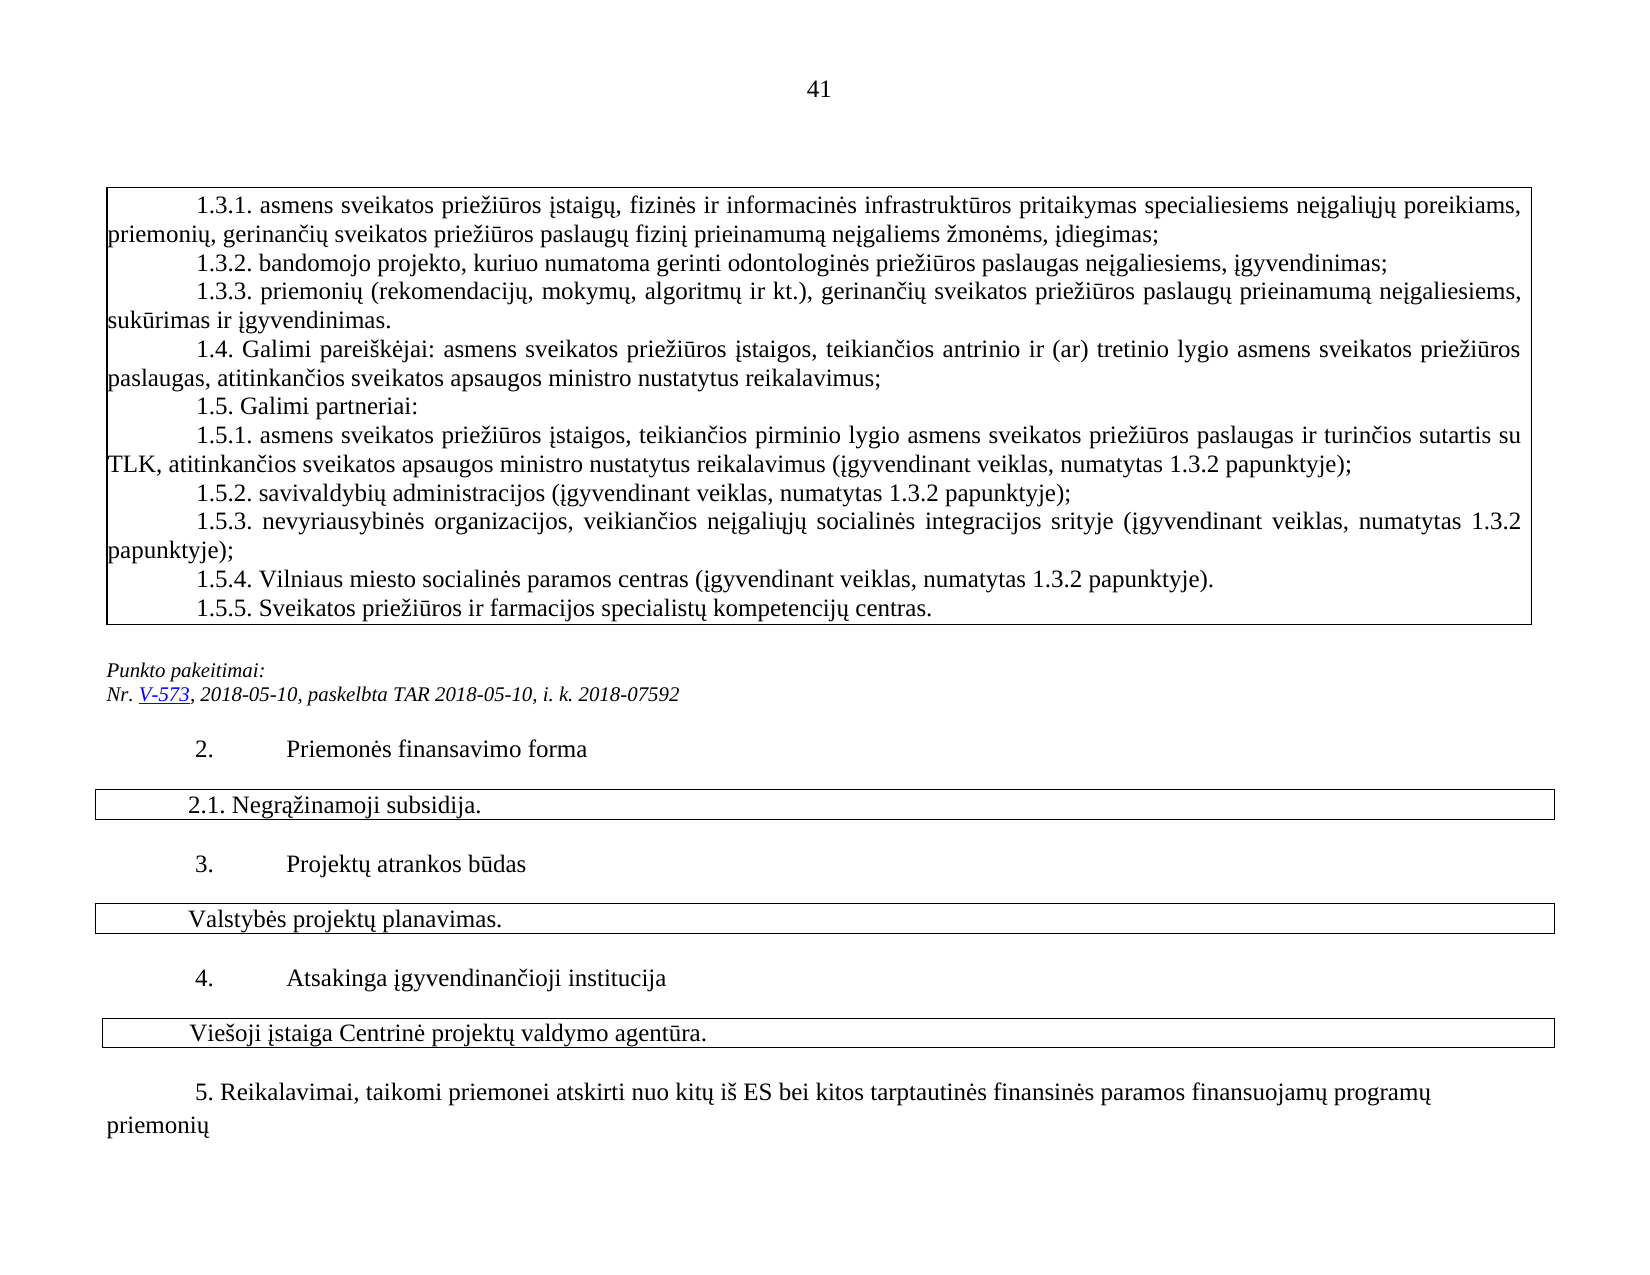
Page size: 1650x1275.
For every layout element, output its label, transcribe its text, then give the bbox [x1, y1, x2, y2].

text 1.5. Galimi partneriai: [108, 388, 1531, 417]
text 1.3.2. bandomojo projekto, kuriuo numatoma gerinti odontologinės priežiūros paslaugas neįgaliesiems, įgyvendinimas; [108, 245, 1531, 273]
text 1.5.3. nevyriausybinės organizacijos, veikiančios neįgaliųjų socialinės integracijos srityje (įgyvendinant veiklas, numatytas 1.3.2 papunktyje); [108, 503, 1531, 561]
text 1.5.4. Vilniaus miesto socialinės paramos centras (įgyvendinant veiklas, numatytas 1.3.2 papunktyje). [108, 561, 1531, 590]
table_header 2.1. Negrąžinamoji subsidija. [96, 790, 1554, 819]
text 1.5.1. asmens sveikatos priežiūros įstaigos, teikiančios pirminio lygio asmens sveikatos priežiūros paslaugas ir turinčios sutartis su TLK, atitinkančios sveikatos apsaugos ministro nustatytus reikalavimus (įgyvendinant veiklas, numatytas 1.3.2 papunktyje); [108, 417, 1531, 475]
text 1.5.5. Sveikatos priežiūros ir farmacijos specialistų kompetencijų centras. [108, 590, 1531, 624]
text 3. Projektų atrankos būdas [195, 849, 1532, 877]
text Punkto pakeitimai: [106, 658, 1532, 682]
text 1.3.1. asmens sveikatos priežiūros įstaigų, fizinės ir informacinės infrastruktūros pritaikymas specialiesiems neįgaliųjų poreikiams, priemonių, gerinančių sveikatos priežiūros paslaugų fizinį prieinamumą neįgaliems žmonėms, įdiegimas; [108, 188, 1531, 245]
text 1.3.3. priemonių (rekomendacijų, mokymų, algoritmų ir kt.), gerinančių sveikatos priežiūros paslaugų prieinamumą neįgaliesiems, sukūrimas ir įgyvendinimas. [108, 273, 1531, 331]
text 5. Reikalavimai, taikomi priemonei atskirti nuo kitų iš ES bei kitos tarptautinės finansinės paramos finansuojamų programų priemonių [106, 1077, 1532, 1139]
text 1.4. Galimi pareiškėjai: asmens sveikatos priežiūros įstaigos, teikiančios antrinio ir (ar) tretinio lygio asmens sveikatos priežiūros paslaugas, atitinkančios sveikatos apsaugos ministro nustatytus reikalavimus; [108, 331, 1531, 388]
table_header Viešoji įstaiga Centrinė projektų valdymo agentūra. [103, 1019, 1554, 1047]
text 1.5.2. savivaldybių administracijos (įgyvendinant veiklas, numatytas 1.3.2 papunktyje); [108, 475, 1531, 503]
table_header Valstybės projektų planavimas. [96, 904, 1554, 933]
text 4. Atsakinga įgyvendinančioji institucija [195, 963, 1532, 992]
text Nr. V-573, 2018-05-10, paskelbta TAR 2018-05-10, i. k. 2018-07592 [106, 682, 1532, 706]
text 2. Priemonės finansavimo forma [195, 734, 1532, 763]
